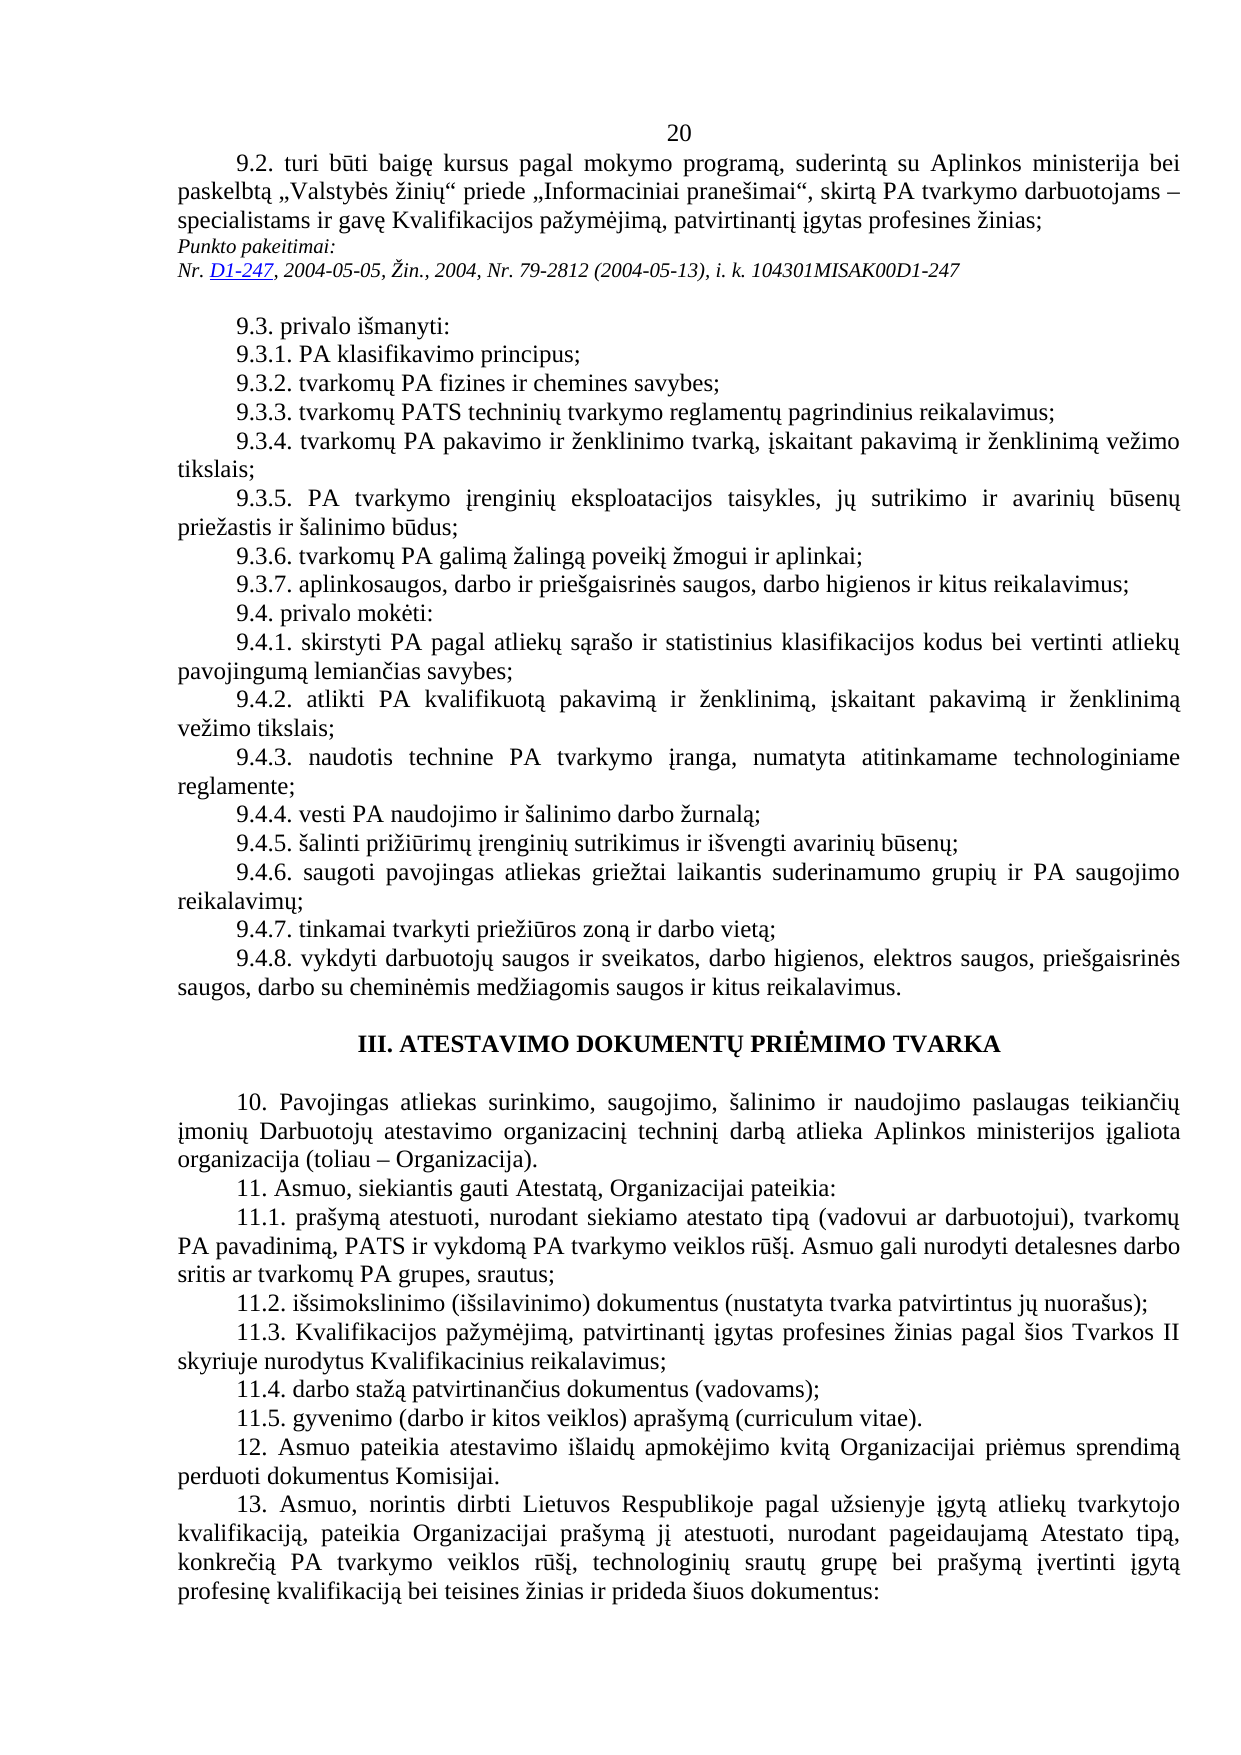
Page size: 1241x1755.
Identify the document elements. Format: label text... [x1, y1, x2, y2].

text 13. Asmuo, norintis dirbti Lietuvos Respublikoje pagal užsienyje įgytą atliekų tvarkytojo kvalifikaciją, pateikia Organizacijai prašymą jį atestuoti, nurodant pageidaujamą Atestato tipą, konkrečią PA tvarkymo veiklos rūšį, technologinių srautų grupę bei prašymą įvertinti įgytą profesinę kvalifikaciją bei teisines žinias ir prideda šiuos dokumentus: [177, 1489, 1181, 1604]
text 11.3. Kvalifikacijos pažymėjimą, patvirtinantį įgytas profesines žinias pagal šios Tvarkos II skyriuje nurodytus Kvalifikacinius reikalavimus; [177, 1317, 1181, 1374]
text 9.4. privalo mokėti: [177, 598, 1181, 627]
text III. ATESTAVIMO DOKUMENTŲ PRIĖMIMO TVARKA [177, 1029, 1181, 1058]
text 9.3.6. tvarkomų PA galimą žalingą poveikį žmogui ir aplinkai; [177, 541, 1181, 569]
text 9.3.7. aplinkosaugos, darbo ir priešgaisrinės saugos, darbo higienos ir kitus reikalavimus; [177, 569, 1181, 598]
text 9.4.3. naudotis technine PA tvarkymo įranga, numatyta atitinkamame technologiniame reglamente; [177, 742, 1181, 799]
text 9.4.5. šalinti prižiūrimų įrenginių sutrikimus ir išvengti avarinių būsenų; [177, 828, 1181, 857]
text Nr. D1-247, 2004-05-05, Žin., 2004, Nr. 79-2812 (2004-05-13), i. k. 104301MISAK00D1-247 [177, 258, 1181, 282]
text 9.3.5. PA tvarkymo įrenginių eksploatacijos taisykles, jų sutrikimo ir avarinių būsenų priežastis ir šalinimo būdus; [177, 483, 1181, 541]
text 12. Asmuo pateikia atestavimo išlaidų apmokėjimo kvitą Organizacijai priėmus sprendimą perduoti dokumentus Komisijai. [177, 1432, 1181, 1489]
text 9.4.1. skirstyti PA pagal atliekų sąrašo ir statistinius klasifikacijos kodus bei vertinti atliekų pavojingumą lemiančias savybes; [177, 627, 1181, 684]
text 9.4.7. tinkamai tvarkyti priežiūros zoną ir darbo vietą; [177, 914, 1181, 943]
text 9.3.1. PA klasifikavimo principus; [177, 339, 1181, 368]
text 9.4.4. vesti PA naudojimo ir šalinimo darbo žurnalą; [177, 799, 1181, 828]
text 9.3.3. tvarkomų PATS techninių tvarkymo reglamentų pagrindinius reikalavimus; [177, 397, 1181, 426]
text 9.4.8. vykdyti darbuotojų saugos ir sveikatos, darbo higienos, elektros saugos, priešgaisrinės saugos, darbo su cheminėmis medžiagomis saugos ir kitus reikalavimus. [177, 943, 1181, 1001]
text 9.3. privalo išmanyti: [177, 311, 1181, 339]
text 11.1. prašymą atestuoti, nurodant siekiamo atestato tipą (vadovui ar darbuotojui), tvarkomų PA pavadinimą, PATS ir vykdomą PA tvarkymo veiklos rūšį. Asmuo gali nurodyti detalesnes darbo sritis ar tvarkomų PA grupes, srautus; [177, 1202, 1181, 1288]
text 9.2. turi būti baigę kursus pagal mokymo programą, suderintą su Aplinkos ministerija bei paskelbtą „Valstybės žinių“ priede „Informaciniai pranešimai“, skirtą PA tvarkymo darbuotojams – specialistams ir gavę Kvalifikacijos pažymėjimą, patvirtinantį įgytas profesines žinias; [177, 148, 1181, 234]
text 11.2. išsimokslinimo (išsilavinimo) dokumentus (nustatyta tvarka patvirtintus jų nuorašus); [177, 1288, 1181, 1317]
text 11.4. darbo stažą patvirtinančius dokumentus (vadovams); [177, 1374, 1181, 1403]
text Punkto pakeitimai: [177, 234, 1181, 258]
text 9.3.4. tvarkomų PA pakavimo ir ženklinimo tvarką, įskaitant pakavimą ir ženklinimą vežimo tikslais; [177, 426, 1181, 483]
text 9.4.6. saugoti pavojingas atliekas griežtai laikantis suderinamumo grupių ir PA saugojimo reikalavimų; [177, 857, 1181, 914]
text 9.4.2. atlikti PA kvalifikuotą pakavimą ir ženklinimą, įskaitant pakavimą ir ženklinimą vežimo tikslais; [177, 684, 1181, 742]
text 9.3.2. tvarkomų PA fizines ir chemines savybes; [177, 368, 1181, 397]
text 11.5. gyvenimo (darbo ir kitos veiklos) aprašymą (curriculum vitae). [177, 1403, 1181, 1432]
text 11. Asmuo, siekiantis gauti Atestatą, Organizacijai pateikia: [177, 1173, 1181, 1202]
text 10. Pavojingas atliekas surinkimo, saugojimo, šalinimo ir naudojimo paslaugas teikiančių įmonių Darbuotojų atestavimo organizacinį techninį darbą atlieka Aplinkos ministerijos įgaliota organizacija (toliau – Organizacija). [177, 1087, 1181, 1173]
